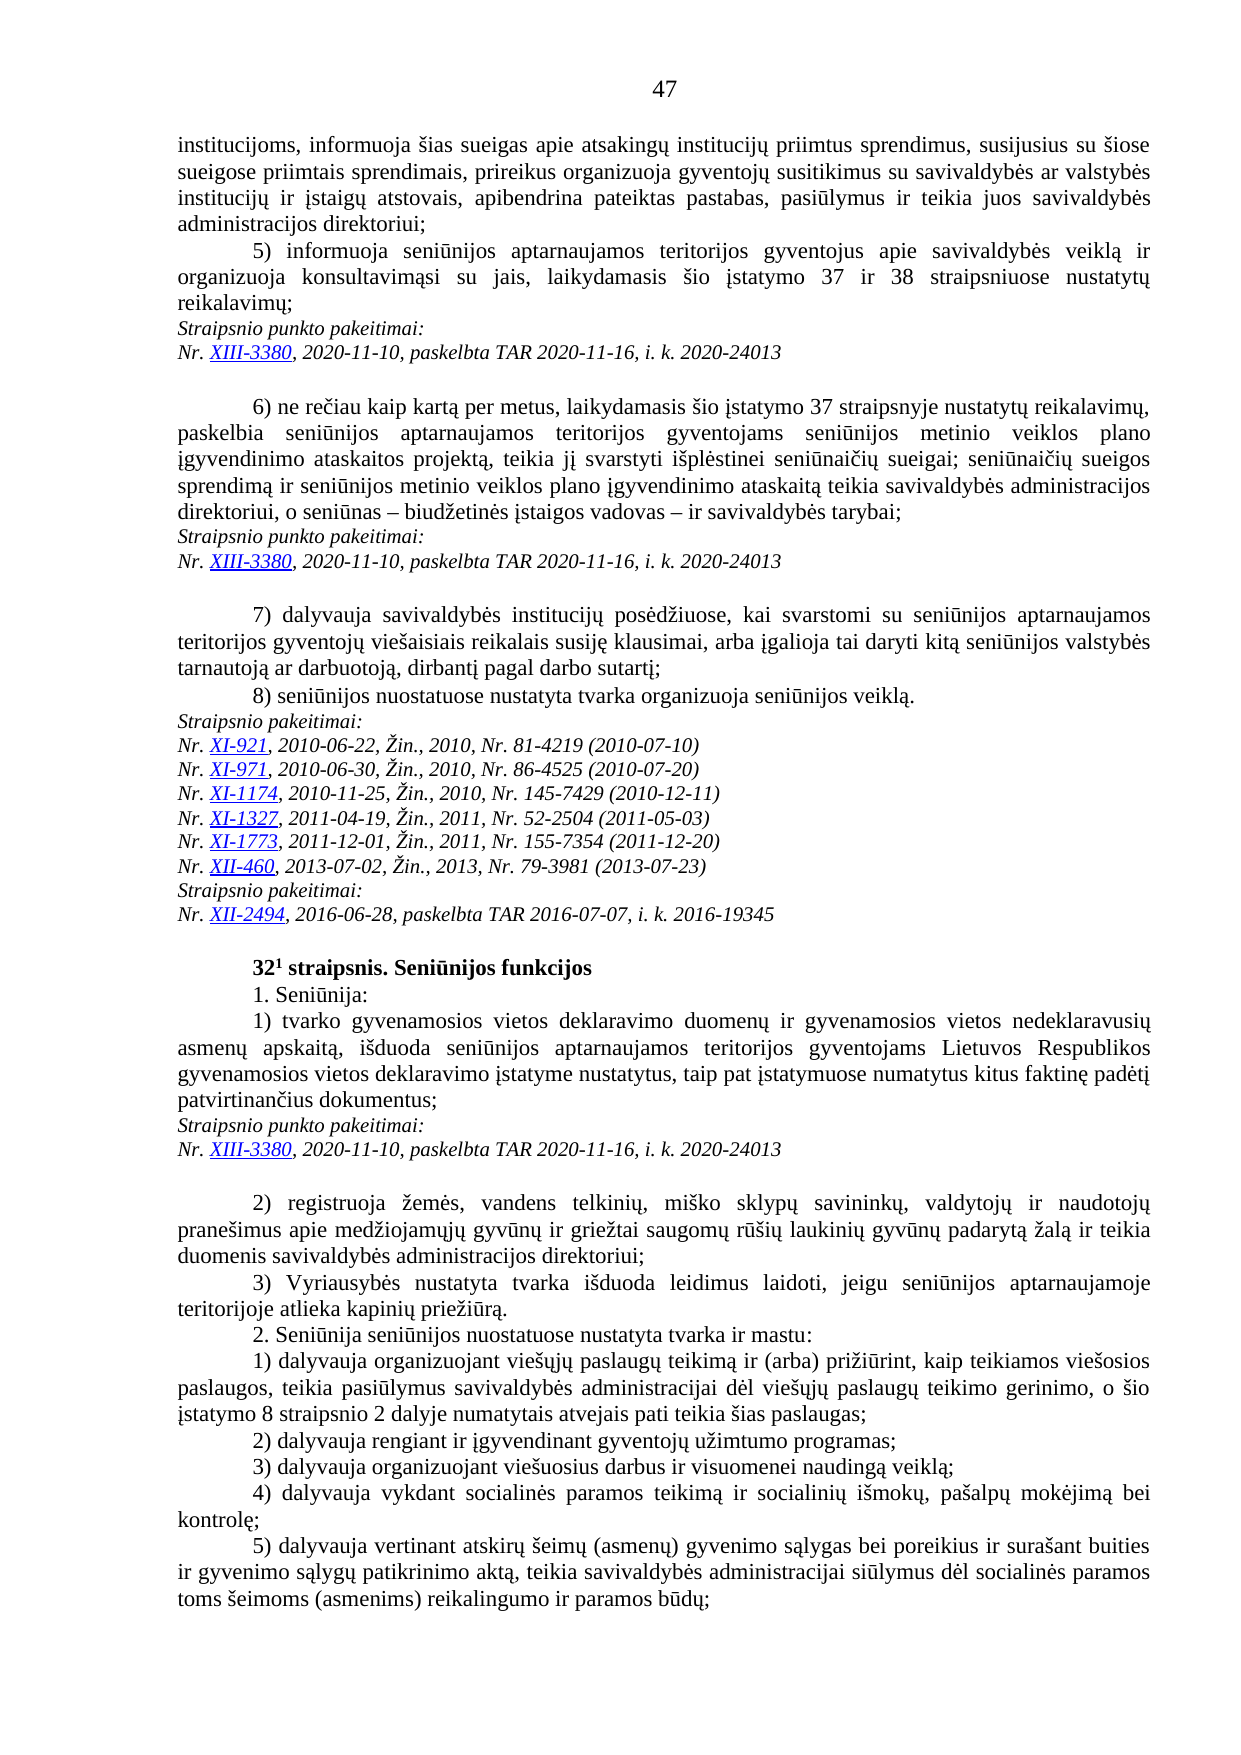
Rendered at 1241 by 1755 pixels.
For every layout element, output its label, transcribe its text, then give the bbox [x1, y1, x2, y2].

text Nr. XI-1327, 2011-04-19, Žin., 2011, Nr. 52-2504 (2011-05-03) [177, 805, 1152, 829]
text 321 straipsnis. Seniūnijos funkcijos [177, 954, 1152, 981]
text Nr. XIII-3380, 2020-11-10, paskelbta TAR 2020-11-16, i. k. 2020-24013 [177, 340, 1152, 364]
text institucijoms, informuoja šias sueigas apie atsakingų institucijų priimtus sprendimus, susijusius su šiose sueigose priimtais sprendimais, prireikus organizuoja gyventojų susitikimus su savivaldybės ar valstybės institucijų ir įstaigų atstovais, apibendrina pateiktas pastabas, pasiūlymus ir teikia juos savivaldybės administracijos direktoriui; [177, 131, 1152, 237]
text Nr. XI-971, 2010-06-30, Žin., 2010, Nr. 86-4525 (2010-07-20) [177, 757, 1152, 781]
text Nr. XIII-3380, 2020-11-10, paskelbta TAR 2020-11-16, i. k. 2020-24013 [177, 1137, 1152, 1161]
text 2. Seniūnija seniūnijos nuostatuose nustatyta tvarka ir mastu: [177, 1321, 1152, 1348]
text 4) dalyvauja vykdant socialinės paramos teikimą ir socialinių išmokų, pašalpų mokėjimą bei kontrolę; [177, 1479, 1152, 1532]
text 3) dalyvauja organizuojant viešuosius darbus ir visuomenei naudingą veiklą; [177, 1453, 1152, 1479]
text Nr. XII-460, 2013-07-02, Žin., 2013, Nr. 79-3981 (2013-07-23) [177, 853, 1152, 878]
text 6) ne rečiau kaip kartą per metus, laikydamasis šio įstatymo 37 straipsnyje nustatytų reikalavimų, paskelbia seniūnijos aptarnaujamos teritorijos gyventojams seniūnijos metinio veiklos plano įgyvendinimo ataskaitos projektą, teikia jį svarstyti išplėstinei seniūnaičių sueigai; seniūnaičių sueigos sprendimą ir seniūnijos metinio veiklos plano įgyvendinimo ataskaitą teikia savivaldybės administracijos direktoriui, o seniūnas – biudžetinės įstaigos vadovas – ir savivaldybės tarybai; [177, 393, 1152, 524]
text 5) dalyvauja vertinant atskirų šeimų (asmenų) gyvenimo sąlygas bei poreikius ir surašant buities ir gyvenimo sąlygų patikrinimo aktą, teikia savivaldybės administracijai siūlymus dėl socialinės paramos toms šeimoms (asmenims) reikalingumo ir paramos būdų; [177, 1532, 1152, 1611]
text 7) dalyvauja savivaldybės institucijų posėdžiuose, kai svarstomi su seniūnijos aptarnaujamos teritorijos gyventojų viešaisiais reikalais susiję klausimai, arba įgalioja tai daryti kitą seniūnijos valstybės tarnautoją ar darbuotoją, dirbantį pagal darbo sutartį; [177, 601, 1152, 680]
text Nr. XIII-3380, 2020-11-10, paskelbta TAR 2020-11-16, i. k. 2020-24013 [177, 548, 1152, 573]
text 3) Vyriausybės nustatyta tvarka išduoda leidimus laidoti, jeigu seniūnijos aptarnaujamoje teritorijoje atlieka kapinių priežiūrą. [177, 1268, 1152, 1321]
text Straipsnio pakeitimai: [177, 878, 1152, 902]
text Nr. XI-1174, 2010-11-25, Žin., 2010, Nr. 145-7429 (2010-12-11) [177, 781, 1152, 805]
text Nr. XII-2494, 2016-06-28, paskelbta TAR 2016-07-07, i. k. 2016-19345 [177, 902, 1152, 926]
text 1. Seniūnija: [177, 981, 1152, 1007]
text 1) tvarko gyvenamosios vietos deklaravimo duomenų ir gyvenamosios vietos nedeklaravusių asmenų apskaitą, išduoda seniūnijos aptarnaujamos teritorijos gyventojams Lietuvos Respublikos gyvenamosios vietos deklaravimo įstatyme nustatytus, taip pat įstatymuose numatytus kitus faktinę padėtį patvirtinančius dokumentus; [177, 1007, 1152, 1113]
text Nr. XI-921, 2010-06-22, Žin., 2010, Nr. 81-4219 (2010-07-10) [177, 733, 1152, 757]
text Straipsnio punkto pakeitimai: [177, 1113, 1152, 1137]
text Nr. XI-1773, 2011-12-01, Žin., 2011, Nr. 155-7354 (2011-12-20) [177, 829, 1152, 853]
text Straipsnio pakeitimai: [177, 709, 1152, 733]
text Straipsnio punkto pakeitimai: [177, 316, 1152, 340]
text Straipsnio punkto pakeitimai: [177, 524, 1152, 548]
text 2) registruoja žemės, vandens telkinių, miško sklypų savininkų, valdytojų ir naudotojų pranešimus apie medžiojamųjų gyvūnų ir griežtai saugomų rūšių laukinių gyvūnų padarytą žalą ir teikia duomenis savivaldybės administracijos direktoriui; [177, 1189, 1152, 1268]
text 2) dalyvauja rengiant ir įgyvendinant gyventojų užimtumo programas; [177, 1427, 1152, 1453]
text 1) dalyvauja organizuojant viešųjų paslaugų teikimą ir (arba) prižiūrint, kaip teikiamos viešosios paslaugos, teikia pasiūlymus savivaldybės administracijai dėl viešųjų paslaugų teikimo gerinimo, o šio įstatymo 8 straipsnio 2 dalyje numatytais atvejais pati teikia šias paslaugas; [177, 1348, 1152, 1427]
text 5) informuoja seniūnijos aptarnaujamos teritorijos gyventojus apie savivaldybės veiklą ir organizuoja konsultavimąsi su jais, laikydamasis šio įstatymo 37 ir 38 straipsniuose nustatytų reikalavimų; [177, 237, 1152, 316]
text 8) seniūnijos nuostatuose nustatyta tvarka organizuoja seniūnijos veiklą. [177, 680, 1152, 709]
